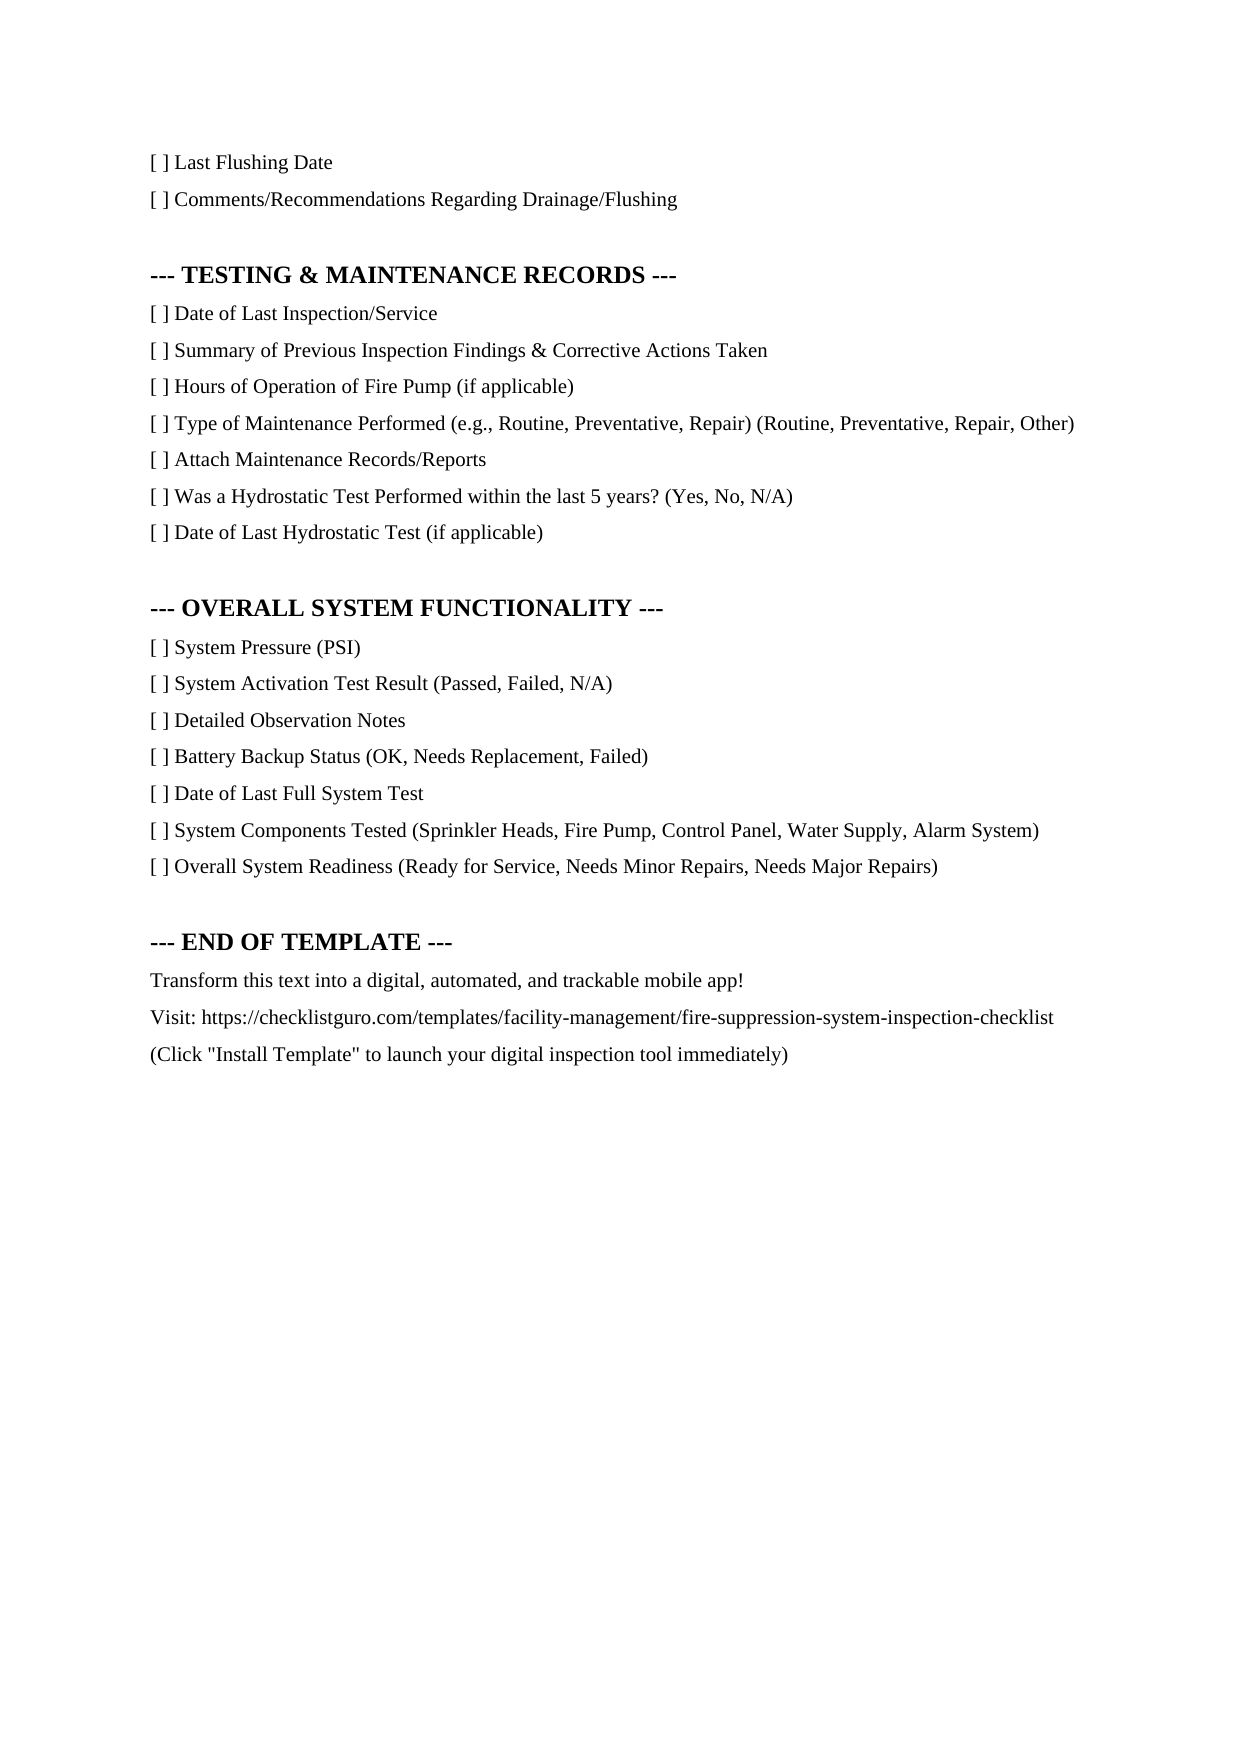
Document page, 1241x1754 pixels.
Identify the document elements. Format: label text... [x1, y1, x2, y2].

text Transform this text into a digital, automated, and trackable mobile app! [150, 968, 1090, 992]
text [ ] System Pressure (PSI) [150, 635, 1090, 659]
text [ ] Attach Maintenance Records/Reports [150, 447, 1090, 471]
text [ ] Comments/Recommendations Regarding Drainage/Flushing [150, 187, 1090, 211]
text [ ] Detailed Observation Notes [150, 708, 1090, 732]
text [ ] System Activation Test Result (Passed, Failed, N/A) [150, 671, 1090, 695]
text [ ] Summary of Previous Inspection Findings & Corrective Actions Taken [150, 337, 1090, 362]
text [ ] Last Flushing Date [150, 150, 1090, 174]
text [ ] Was a Hydrostatic Test Performed within the last 5 years? (Yes, No, N/A) [150, 484, 1090, 508]
text [ ] System Components Tested (Sprinkler Heads, Fire Pump, Control Panel, Water Supply, Alarm System) [150, 817, 1090, 842]
text [ ] Battery Backup Status (OK, Needs Replacement, Failed) [150, 744, 1090, 768]
text [ ] Date of Last Full System Test [150, 781, 1090, 805]
text [ ] Date of Last Inspection/Service [150, 301, 1090, 325]
text Visit: https://checklistguro.com/templates/facility-management/fire-suppression-system-inspection-checklist [150, 1005, 1090, 1029]
text --- OVERALL SYSTEM FUNCTIONALITY --- [150, 593, 1090, 622]
text [ ] Type of Maintenance Performed (e.g., Routine, Preventative, Repair) (Routine, Preventative, Repair, Other) [150, 411, 1090, 435]
text --- TESTING & MAINTENANCE RECORDS --- [150, 260, 1090, 288]
text [ ] Hours of Operation of Fire Pump (if applicable) [150, 374, 1090, 398]
text (Click "Install Template" to launch your digital inspection tool immediately) [150, 1042, 1090, 1066]
text [ ] Overall System Readiness (Ready for Service, Needs Minor Repairs, Needs Major Repairs) [150, 854, 1090, 878]
text --- END OF TEMPLATE --- [150, 927, 1090, 956]
text [ ] Date of Last Hydrostatic Test (if applicable) [150, 520, 1090, 544]
